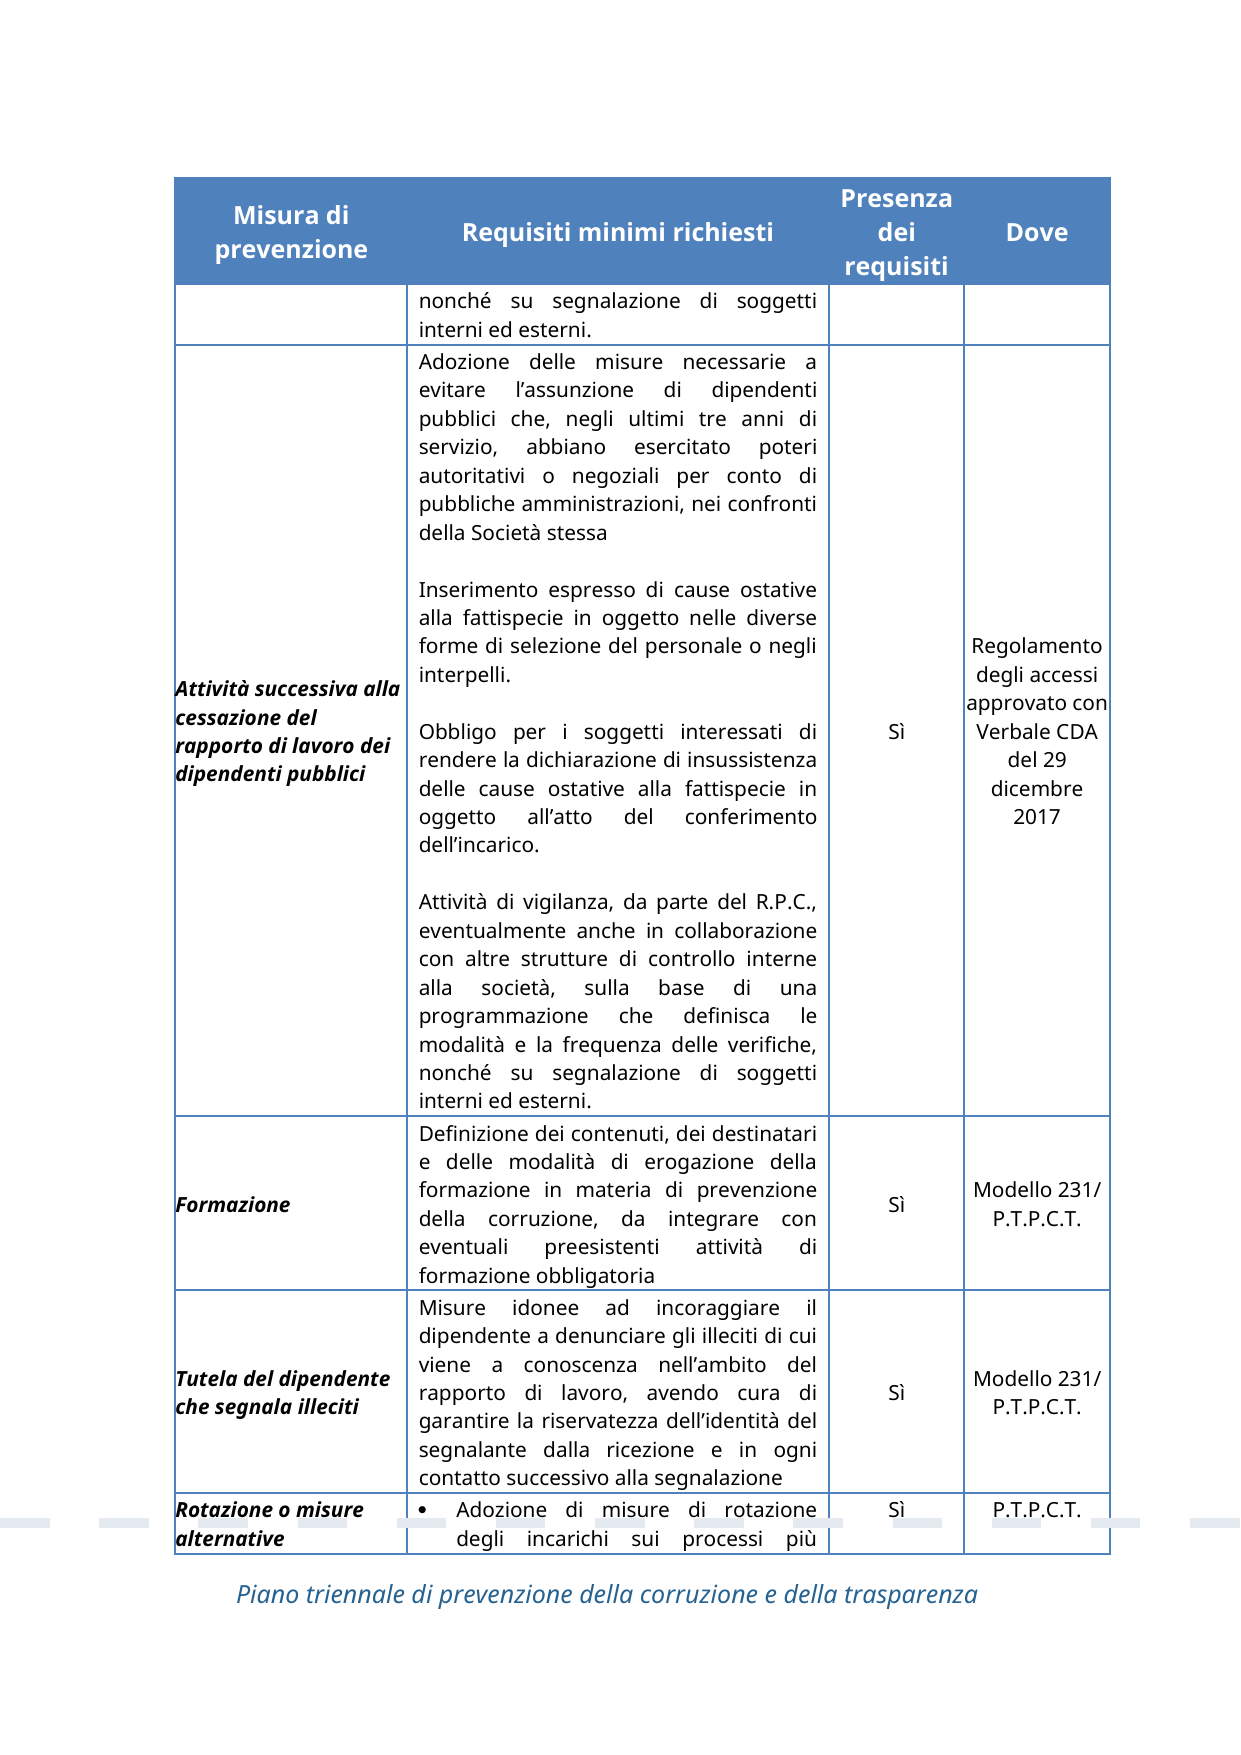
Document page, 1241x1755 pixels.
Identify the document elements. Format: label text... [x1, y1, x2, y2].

table_cell Tutela del dipendente che segnala illeciti [176, 1291, 406, 1492]
table_cell [965, 285, 1109, 343]
table_cell Adozione delle misure necessarie a evitare l’assunzione di dipendenti pubblici che, negli ultimi tre anni di servizio, abbiano esercitato poteri autoritativi o negoziali per conto di pubbliche amministrazioni, nei confronti della Società stessa Inserimento espresso di cause ostative alla fattispecie in oggetto nelle diverse forme di selezione del personale o negli interpelli. Obbligo per i soggetti interessati di rendere la dichiarazione di insussistenza delle cause ostative alla fattispecie in oggetto all’atto del conferimento dell’incarico. Attività di vigilanza, da parte del R.P.C., eventualmente anche in collaborazione con altre strutture di controllo interne alla società, sulla base di una programmazione che definisca le modalità e la frequenza delle verifiche, nonché su segnalazione di soggetti interni ed esterni. [408, 346, 828, 1115]
table_cell Attività successiva alla cessazione del rapporto di lavoro dei dipendenti pubblici [176, 346, 406, 1115]
table_header Misura di prevenzione [176, 179, 406, 283]
table_cell Sì [830, 346, 963, 1115]
table_cell Definizione dei contenuti, dei destinatari e delle modalità di erogazione della formazione in materia di prevenzione della corruzione, da integrare con eventuali preesistenti attività di formazione obbligatoria [408, 1117, 828, 1289]
table_cell Adozione di misure di rotazione degli incarichi sui processi più esposti al rischio di corruzione, compatibilmente con le esigenze organizzative; Adozione, in alternativa, di misure di segregazione delle funzioni. [408, 1494, 828, 1552]
table_cell P.T.P.C.T. [965, 1494, 1109, 1552]
table_cell nonché su segnalazione di soggetti interni ed esterni. [408, 285, 828, 343]
table_cell Modello 231/ P.T.P.C.T. [965, 1117, 1109, 1289]
table_cell [830, 285, 963, 343]
table_cell Sì [830, 1291, 963, 1492]
table_cell Formazione [176, 1117, 406, 1289]
table_cell Sì [830, 1494, 963, 1552]
table_cell Regolamento degli accessi approvato con Verbale CDA del 29 dicembre 2017 [965, 346, 1109, 1115]
table_cell [176, 285, 406, 343]
table_header Dove [965, 179, 1109, 283]
table_header Presenza dei requisiti [830, 179, 963, 283]
table_cell Misure idonee ad incoraggiare il dipendente a denunciare gli illeciti di cui viene a conoscenza nell’ambito del rapporto di lavoro, avendo cura di garantire la riservatezza dell’identità del segnalante dalla ricezione e in ogni contatto successivo alla segnalazione [408, 1291, 828, 1492]
table_header Requisiti minimi richiesti [408, 179, 828, 283]
table_cell Modello 231/ P.T.P.C.T. [965, 1291, 1109, 1492]
table_cell Rotazione o misure alternative [176, 1494, 406, 1552]
table_cell Sì [830, 1117, 963, 1289]
